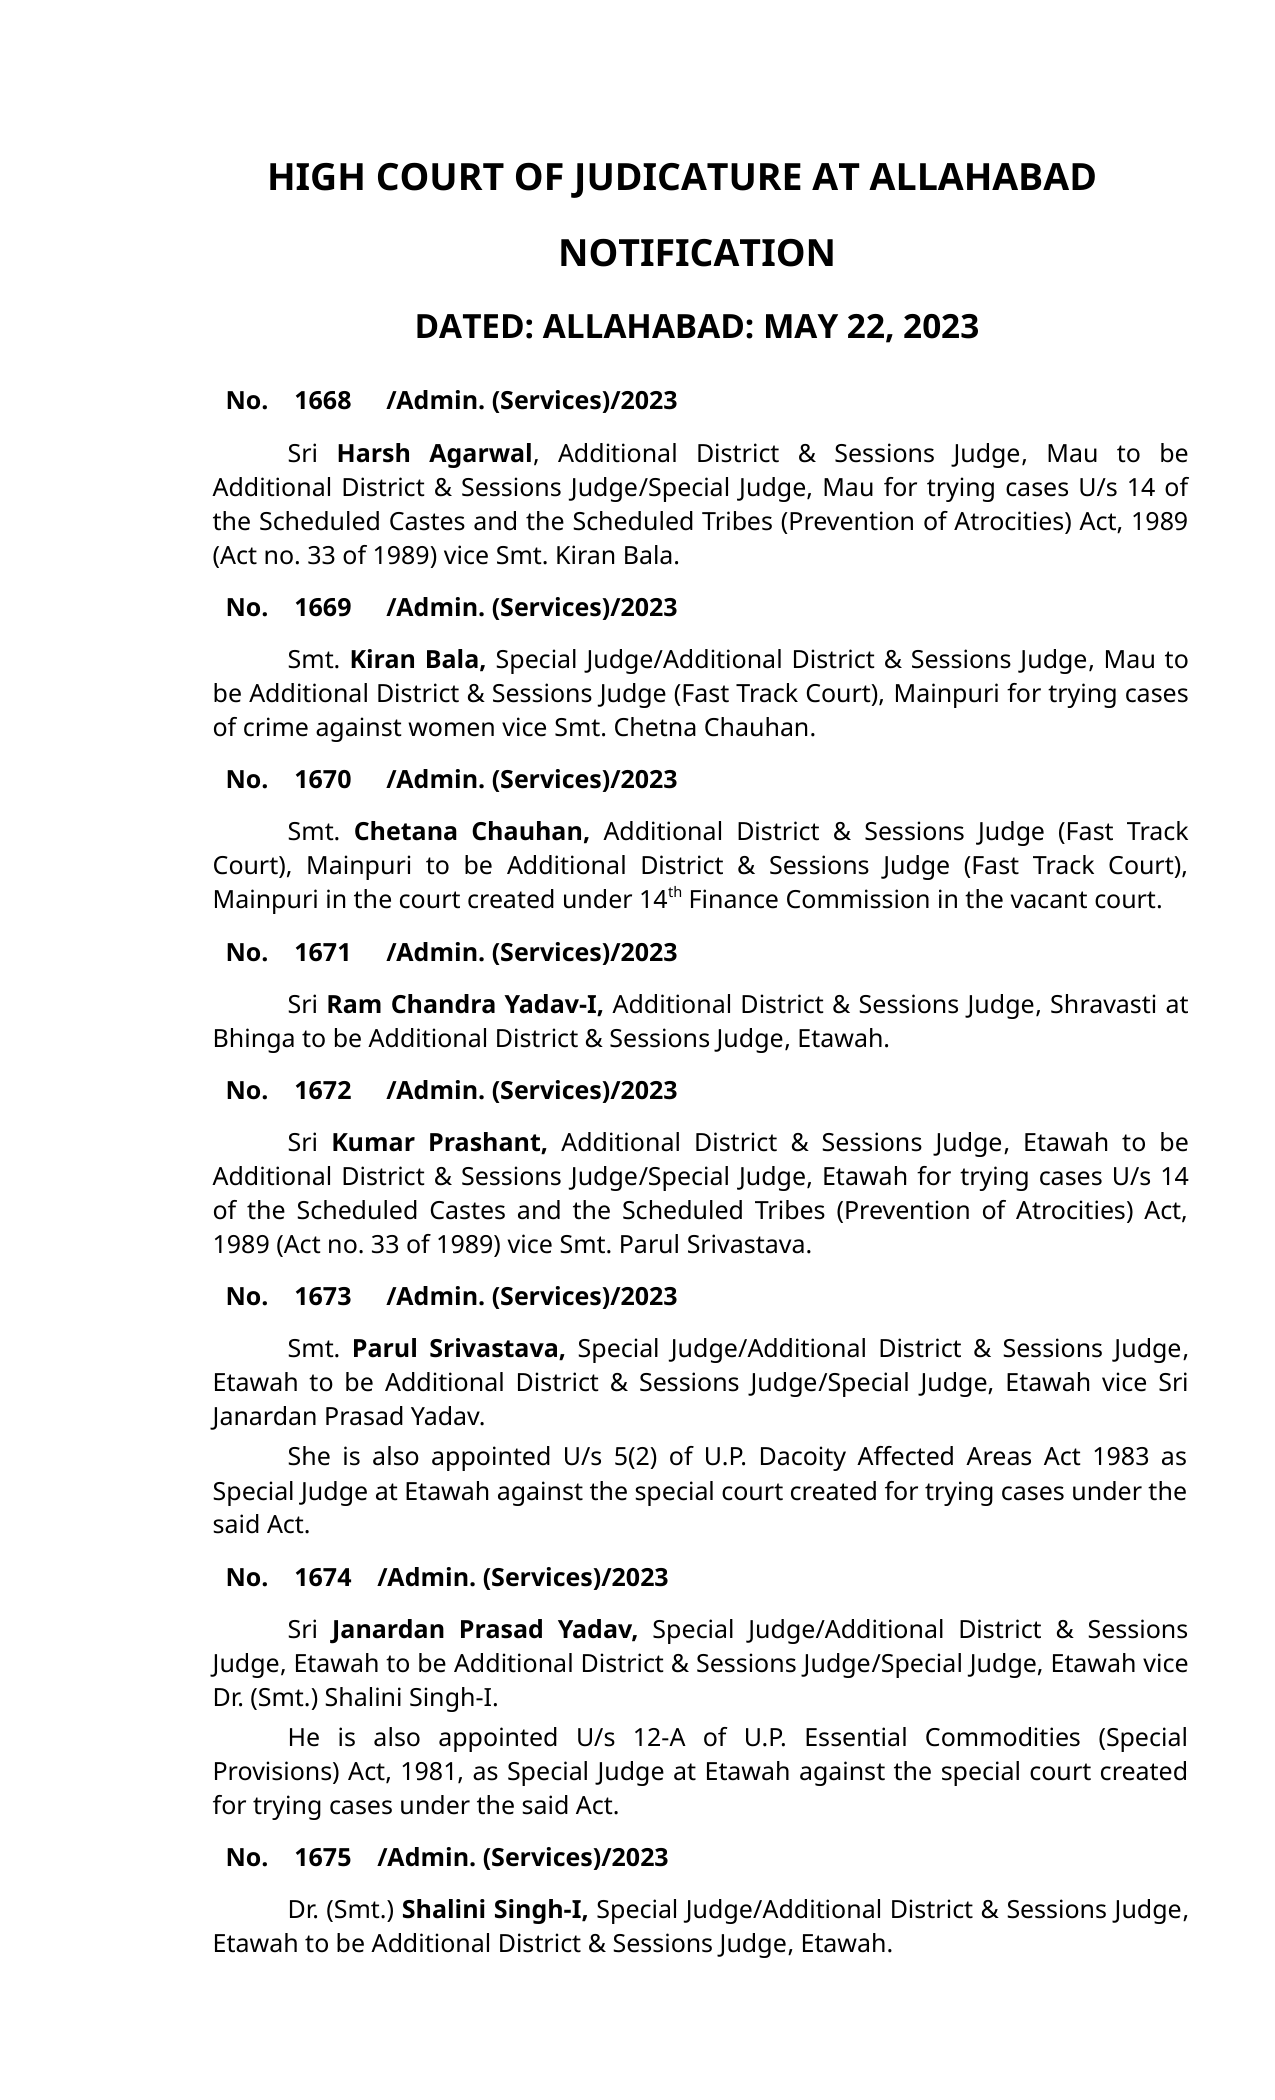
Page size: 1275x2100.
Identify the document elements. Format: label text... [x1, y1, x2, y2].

table_header [283, 1547, 366, 1605]
table_header No. [214, 578, 283, 636]
text Sri Ram Chandra Yadav-I, Additional District & Sessions Judge, Shravasti at Bhinga to be Additional District & Sessions Judge, Etawah. [212, 986, 1189, 1054]
text Sri Harsh Agarwal, Additional District & Sessions Judge, Mau to be Additional District & Sessions Judge/Special Judge, Mau for trying cases U/s 14 of the Scheduled Castes and the Scheduled Tribes (Prevention of Atrocities) Act, 1989 (Act no. 33 of 1989) vice Smt. Kiran Bala. [212, 435, 1189, 572]
table_header No. [214, 1267, 283, 1325]
table_header /Admin. (Services)/2023 [375, 750, 738, 808]
table_header /Admin. (Services)/2023 [375, 922, 738, 980]
table_header [283, 1828, 366, 1886]
table_header No. [214, 371, 283, 429]
table_header No. [214, 1828, 283, 1886]
text He is also appointed U/s 12-A of U.P. Essential Commodities (Special Provisions) Act, 1981, as Special Judge at Etawah against the special court created for trying cases under the said Act. [212, 1719, 1189, 1822]
text Smt. Kiran Bala, Special Judge/Additional District & Sessions Judge, Mau to be Additional District & Sessions Judge (Fast Track Court), Mainpuri for trying cases of crime against women vice Smt. Chetna Chauhan. [212, 642, 1189, 744]
text She is also appointed U/s 5(2) of U.P. Dacoity Affected Areas Act 1983 as Special Judge at Etawah against the special court created for trying cases under the said Act. [212, 1439, 1189, 1541]
table_header No. [214, 1060, 283, 1118]
table_header /Admin. (Services)/2023 [375, 578, 738, 636]
text Smt. Chetana Chauhan, Additional District & Sessions Judge (Fast Track Court), Mainpuri to be Additional District & Sessions Judge (Fast Track Court), Mainpuri in the court created under 14th Finance Commission in the vacant court. [212, 814, 1189, 916]
text Dr. (Smt.) Shalini Singh-I, Special Judge/Additional District & Sessions Judge, Etawah to be Additional District & Sessions Judge, Etawah. [212, 1892, 1189, 1960]
table_header [283, 922, 375, 980]
table_header /Admin. (Services)/2023 [366, 1547, 738, 1605]
table_header [283, 1267, 375, 1325]
table_header [283, 578, 375, 636]
subtitle NOTIFICATION [212, 227, 1181, 278]
text Sri Janardan Prasad Yadav, Special Judge/Additional District & Sessions Judge, Etawah to be Additional District & Sessions Judge/Special Judge, Etawah vice Dr. (Smt.) Shalini Singh-I. [212, 1611, 1189, 1713]
table_header No. [214, 1547, 283, 1605]
table_header [283, 1060, 375, 1118]
table_header [283, 371, 375, 429]
text Sri Kumar Prashant, Additional District & Sessions Judge, Etawah to be Additional District & Sessions Judge/Special Judge, Etawah for trying cases U/s 14 of the Scheduled Castes and the Scheduled Tribes (Prevention of Atrocities) Act, 1989 (Act no. 33 of 1989) vice Smt. Parul Srivastava. [212, 1124, 1189, 1261]
subtitle DATED: ALLAHABAD: MAY 22, 2023 [212, 303, 1181, 348]
table_header /Admin. (Services)/2023 [375, 1267, 738, 1325]
table_header [283, 750, 375, 808]
table_header No. [214, 922, 283, 980]
title HIGH COURT OF JUDICATURE AT ALLAHABAD [175, 150, 1189, 201]
table_header /Admin. (Services)/2023 [366, 1828, 738, 1886]
table_header /Admin. (Services)/2023 [375, 1060, 738, 1118]
text Smt. Parul Srivastava, Special Judge/Additional District & Sessions Judge, Etawah to be Additional District & Sessions Judge/Special Judge, Etawah vice Sri Janardan Prasad Yadav. [212, 1331, 1189, 1433]
table_header No. [214, 750, 283, 808]
table_header /Admin. (Services)/2023 [375, 371, 738, 429]
